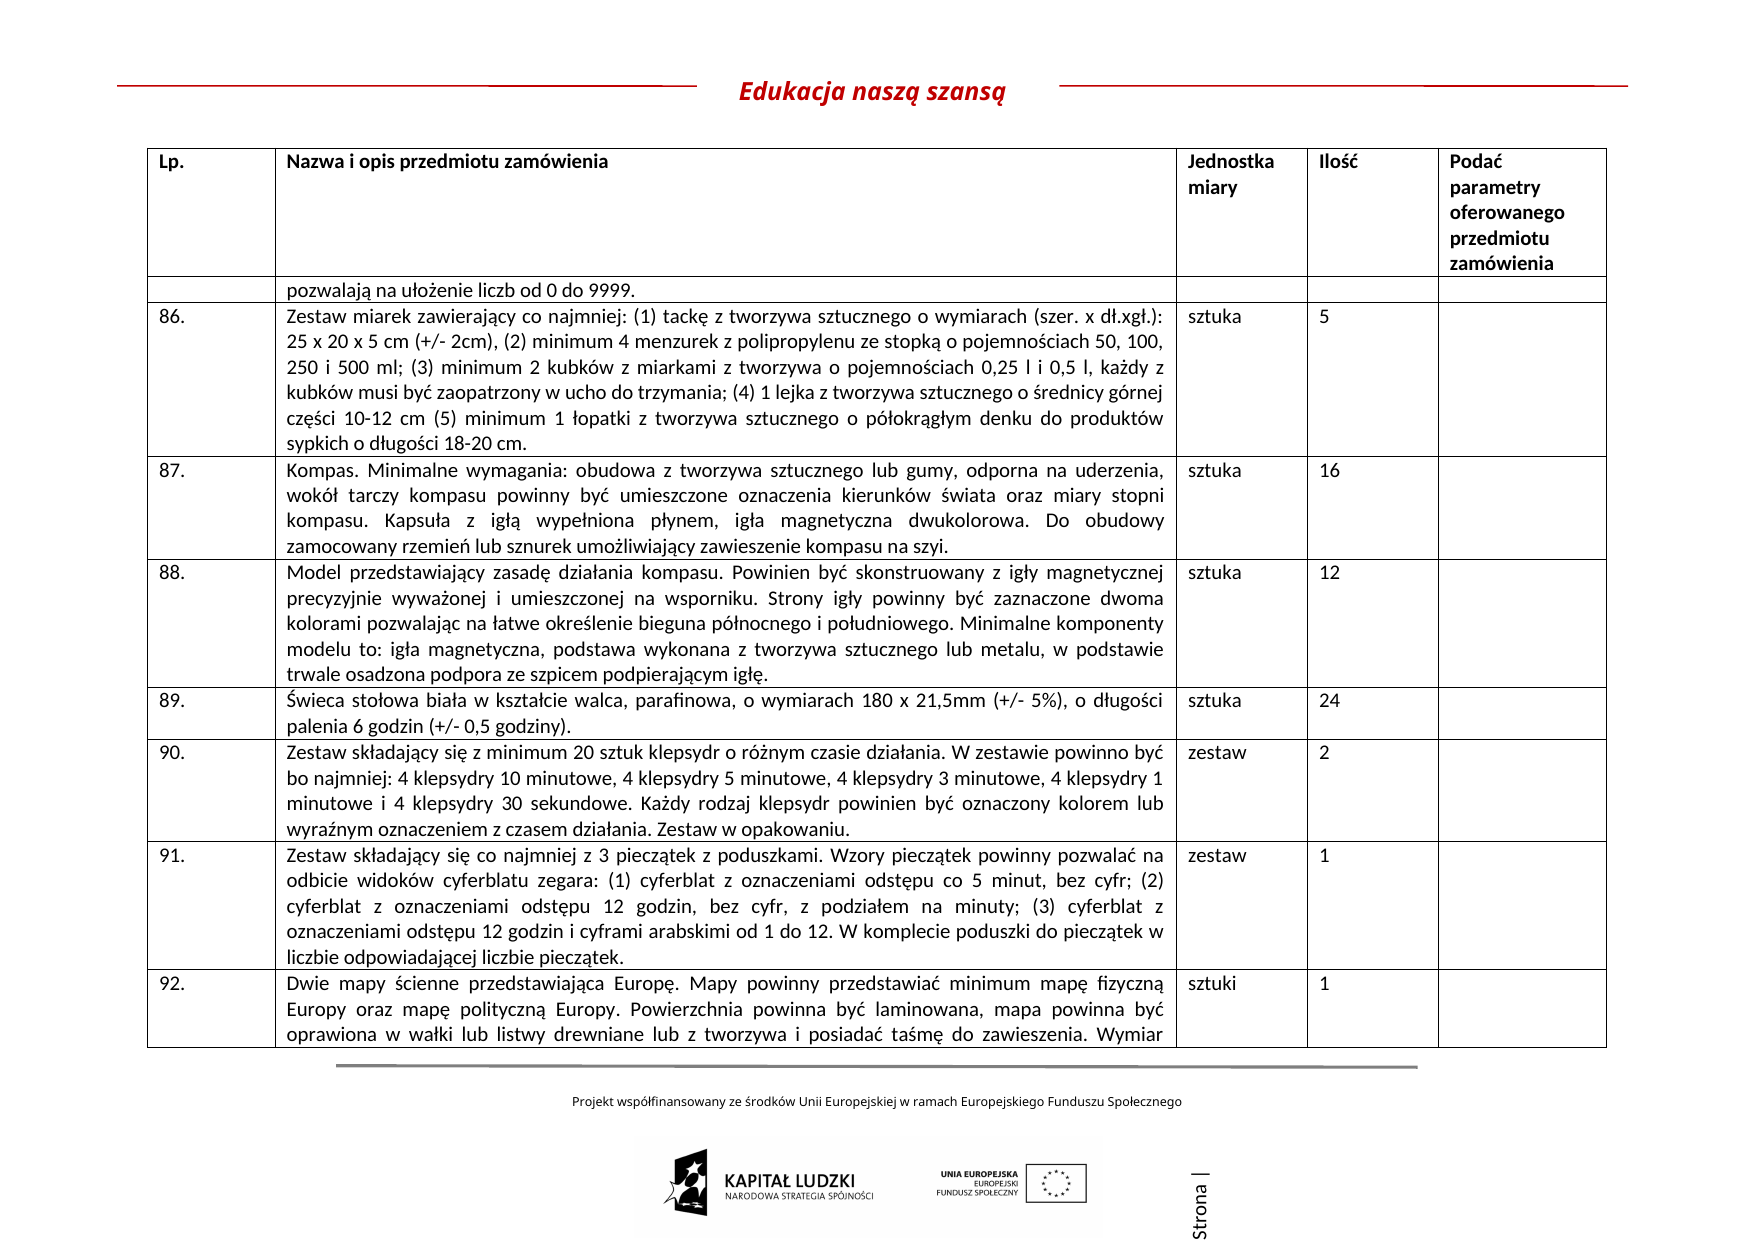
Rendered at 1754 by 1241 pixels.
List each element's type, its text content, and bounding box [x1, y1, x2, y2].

table_cell [1177, 277, 1307, 302]
table_cell [1439, 457, 1606, 558]
table_header Lp. [148, 149, 275, 276]
table_cell sztuka [1177, 688, 1307, 738]
table_cell pozwalają na ułożenie liczb od 0 do 9999. [276, 277, 1176, 302]
table_cell sztuka [1177, 457, 1307, 558]
table_cell Zestaw składający się z minimum 20 sztuk klepsydr o różnym czasie działania. W zestawie powinno być bo najmniej: 4 klepsydry 10 minutowe, 4 klepsydry 5 minutowe, 4 klepsydry 3 minutowe, 4 klepsydry 1 minutowe i 4 klepsydry 30 sekundowe. Każdy rodzaj klepsydr powinien być oznaczony kolorem lub wyraźnym oznaczeniem z czasem działania. Zestaw w opakowaniu. [276, 740, 1176, 841]
table_cell Świeca stołowa biała w kształcie walca, parafinowa, o wymiarach 180 x 21,5mm (+/- 5%), o długości palenia 6 godzin (+/- 0,5 godziny). [276, 688, 1176, 738]
table_cell 16 [1308, 457, 1438, 558]
table_cell [148, 277, 275, 302]
table_cell 12 [1308, 560, 1438, 687]
table_cell Kompas. Minimalne wymagania: obudowa z tworzywa sztucznego lub gumy, odporna na uderzenia, wokół tarczy kompasu powinny być umieszczone oznaczenia kierunków świata oraz miary stopni kompasu. Kapsuła z igłą wypełniona płynem, igła magnetyczna dwukolorowa. Do obudowy zamocowany rzemień lub sznurek umożliwiający zawieszenie kompasu na szyi. [276, 457, 1176, 558]
table_cell 90. [148, 740, 275, 841]
table_cell sztuka [1177, 303, 1307, 456]
table_cell Model przedstawiający zasadę działania kompasu. Powinien być skonstruowany z igły magnetycznej precyzyjnie wyważonej i umieszczonej na wsporniku. Strony igły powinny być zaznaczone dwoma kolorami pozwalając na łatwe określenie bieguna północnego i południowego. Minimalne komponenty modelu to: igła magnetyczna, podstawa wykonana z tworzywa sztucznego lub metalu, w podstawie trwale osadzona podpora ze szpicem podpierającym igłę. [276, 560, 1176, 687]
table_cell [1439, 842, 1606, 969]
table_cell Zestaw składający się co najmniej z 3 pieczątek z poduszkami. Wzory pieczątek powinny pozwalać na odbicie widoków cyferblatu zegara: (1) cyferblat z oznaczeniami odstępu co 5 minut, bez cyfr; (2) cyferblat z oznaczeniami odstępu 12 godzin, bez cyfr, z podziałem na minuty; (3) cyferblat z oznaczeniami odstępu 12 godzin i cyframi arabskimi od 1 do 12. W komplecie poduszki do pieczątek w liczbie odpowiadającej liczbie pieczątek. [276, 842, 1176, 969]
table_header Nazwa i opis przedmiotu zamówienia [276, 149, 1176, 276]
table_cell 89. [148, 688, 275, 738]
table_cell [1439, 970, 1606, 1047]
table_cell 86. [148, 303, 275, 456]
table_cell [1439, 560, 1606, 687]
table_cell [1439, 303, 1606, 456]
table_header Jednostka miary [1177, 149, 1307, 276]
table_cell 24 [1308, 688, 1438, 738]
table_cell Zestaw miarek zawierający co najmniej: (1) tackę z tworzywa sztucznego o wymiarach (szer. x dł.xgł.): 25 x 20 x 5 cm (+/- 2cm), (2) minimum 4 menzurek z polipropylenu ze stopką o pojemnościach 50, 100, 250 i 500 ml; (3) minimum 2 kubków z miarkami z tworzywa o pojemnościach 0,25 l i 0,5 l, każdy z kubków musi być zaopatrzony w ucho do trzymania; (4) 1 lejka z tworzywa sztucznego o średnicy górnej części 10-12 cm (5) minimum 1 łopatki z tworzywa sztucznego o półokrągłym denku do produktów sypkich o długości 18-20 cm. [276, 303, 1176, 456]
table_cell 1 [1308, 970, 1438, 1047]
table_cell [1439, 740, 1606, 841]
table_header Podać parametry oferowanego przedmiotu zamówienia [1439, 149, 1606, 276]
table_cell zestaw [1177, 740, 1307, 841]
table_cell [1308, 277, 1438, 302]
table_cell 5 [1308, 303, 1438, 456]
table_cell [1439, 688, 1606, 738]
table_cell 1 [1308, 842, 1438, 969]
table_cell [1439, 277, 1606, 302]
table_cell 88. [148, 560, 275, 687]
table_cell 91. [148, 842, 275, 969]
table_header Ilość [1308, 149, 1438, 276]
table_cell sztuki [1177, 970, 1307, 1047]
table_cell 87. [148, 457, 275, 558]
table_cell sztuka [1177, 560, 1307, 687]
table_cell 92. [148, 970, 275, 1047]
table_cell 2 [1308, 740, 1438, 841]
table_cell zestaw [1177, 842, 1307, 969]
table_cell Dwie mapy ścienne przedstawiająca Europę. Mapy powinny przedstawiać minimum mapę fizyczną Europy oraz mapę polityczną Europy. Powierzchnia powinna być laminowana, mapa powinna być oprawiona w wałki lub listwy drewniane lub z tworzywa i posiadać taśmę do zawieszenia. Wymiar [276, 970, 1176, 1047]
